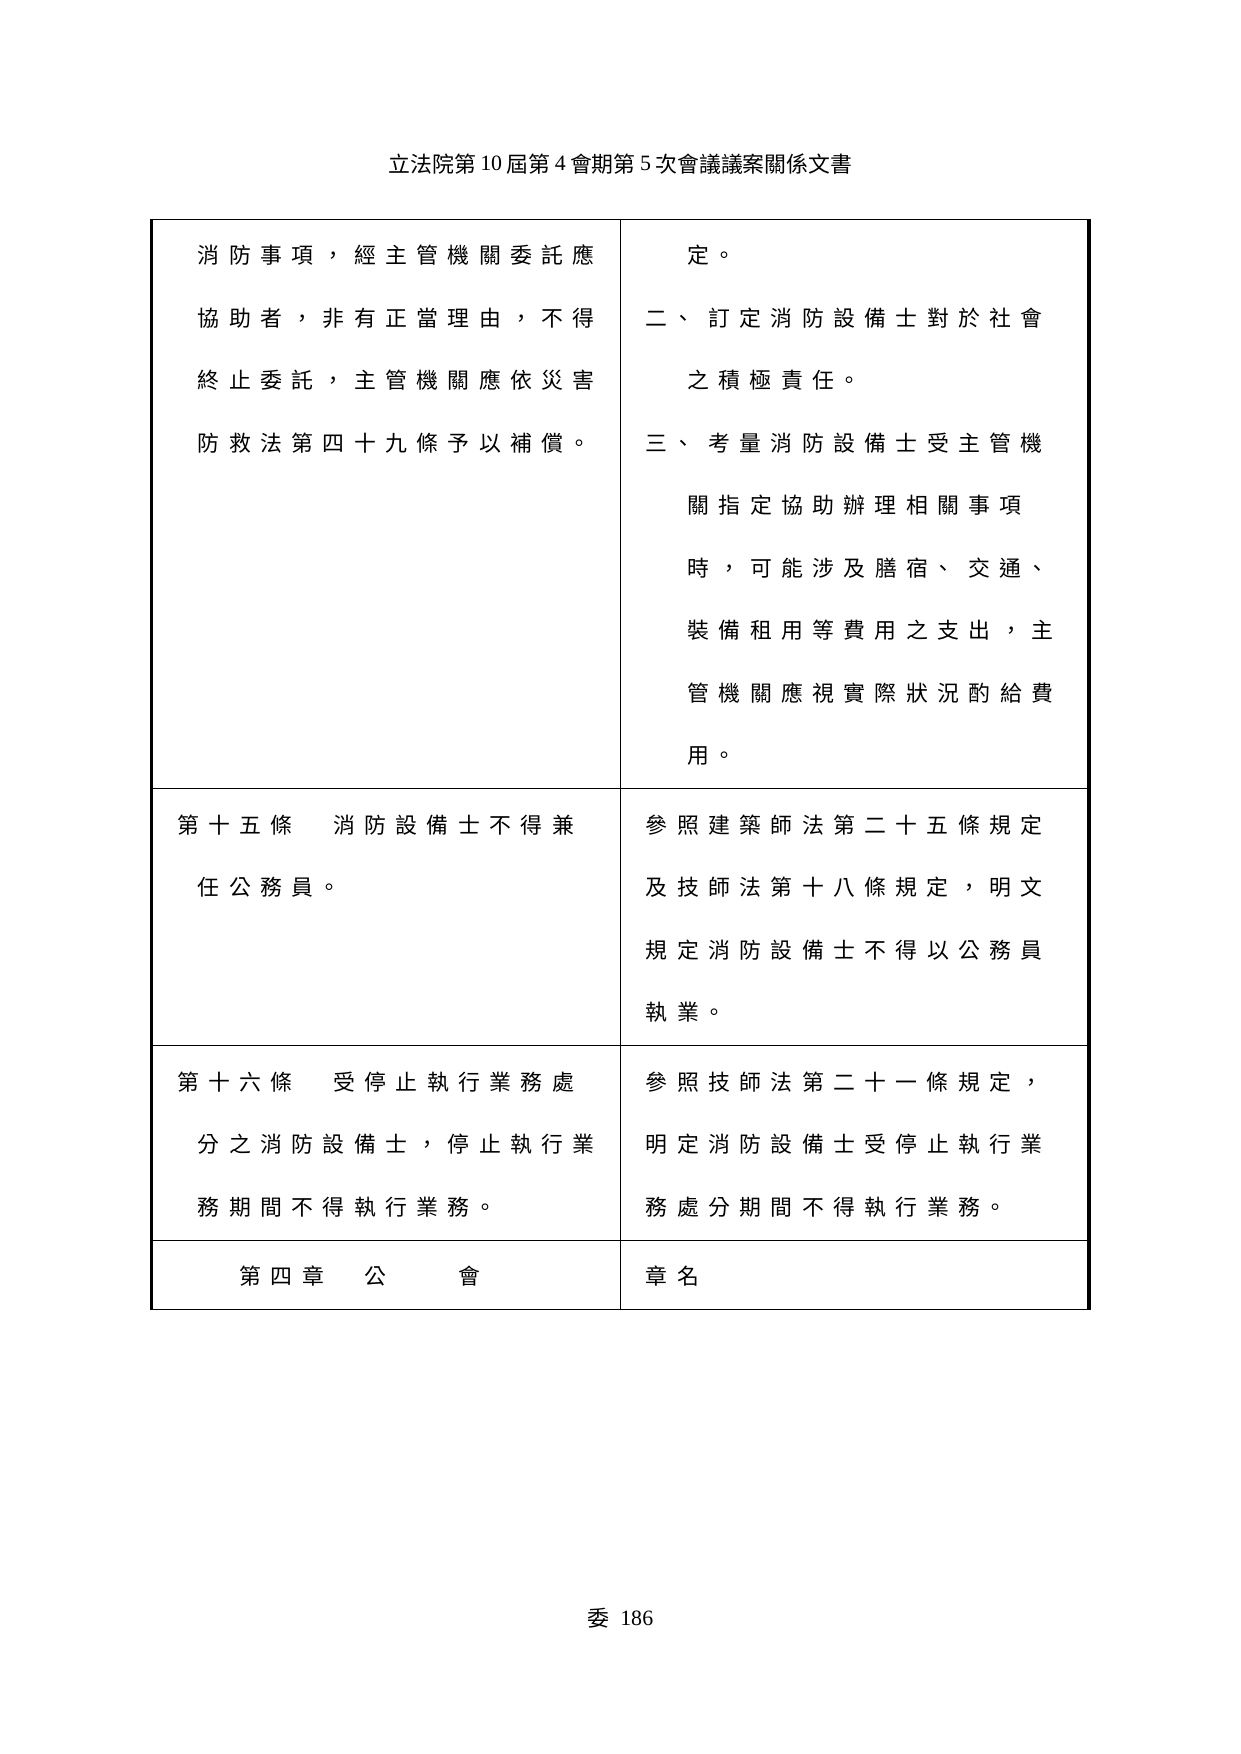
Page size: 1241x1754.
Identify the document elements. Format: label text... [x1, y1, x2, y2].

table_cell 第十五條 消防設備士不得兼任公務員。 [153, 789, 620, 1045]
table_cell 定。 二、訂定消防設備士對於社會之積極責任。 三、考量消防設備士受主管機關指定協助辦理相關事項時，可能涉及膳宿、交通、裝備租用等費用之支出，主管機關應視實際狀況酌給費用。 [621, 220, 1087, 788]
table_cell 章名 [621, 1241, 1087, 1309]
table_cell 消防事項，經主管機關委託應協助者，非有正當理由，不得終止委託，主管機關應依災害防救法第四十九條予以補償。 [153, 220, 620, 788]
table_cell 參照建築師法第二十五條規定及技師法第十八條規定，明文規定消防設備士不得以公務員執業。 [621, 789, 1087, 1045]
table_cell 參照技師法第二十一條規定，明定消防設備士受停止執行業務處分期間不得執行業務。 [621, 1046, 1087, 1239]
table_cell 第十六條 受停止執行業務處分之消防設備士，停止執行業務期間不得執行業務。 [153, 1046, 620, 1239]
table_cell 第四章 公 會 [153, 1241, 620, 1309]
